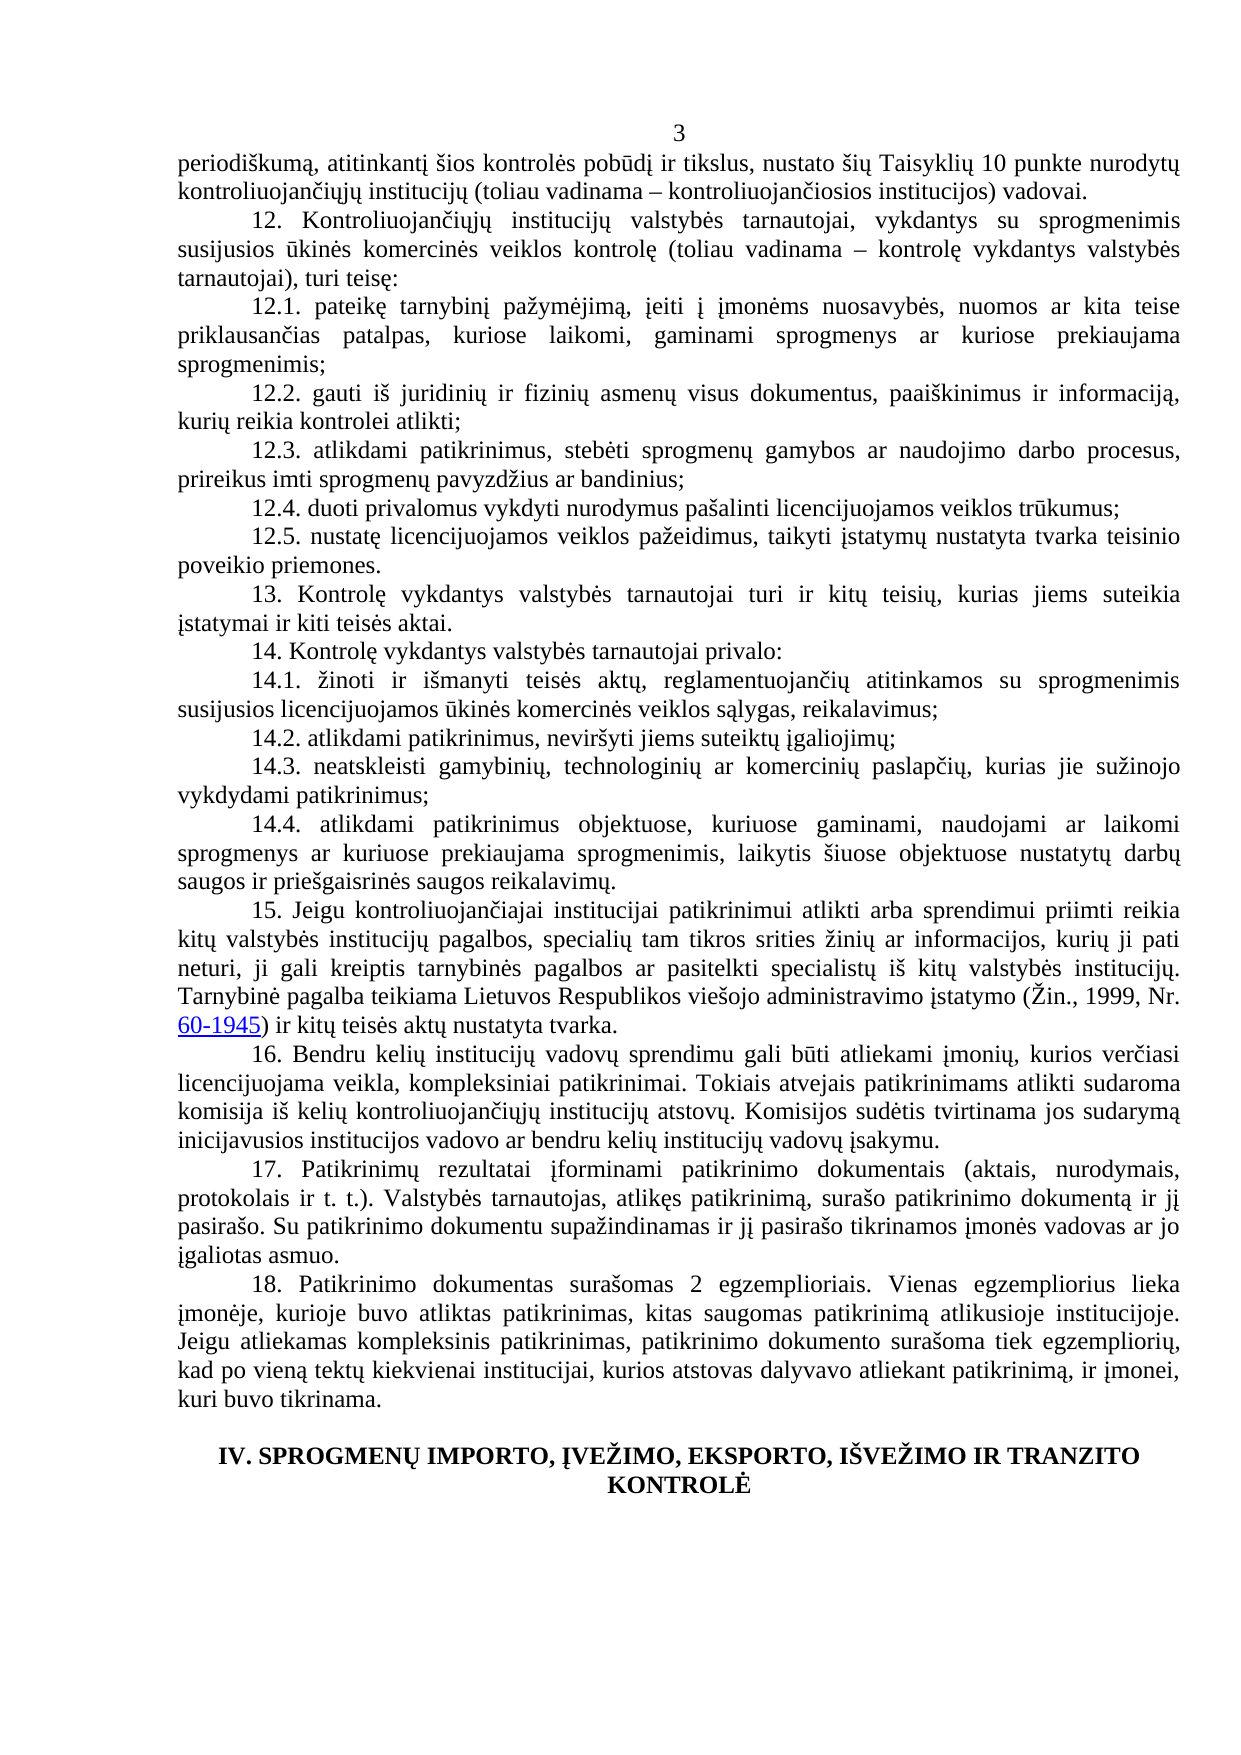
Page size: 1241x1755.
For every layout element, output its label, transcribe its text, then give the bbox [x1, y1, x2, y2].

text 14. Kontrolę vykdantys valstybės tarnautojai privalo: [177, 636, 1181, 665]
text 12.2. gauti iš juridinių ir fizinių asmenų visus dokumentus, paaiškinimus ir informaciją, kurių reikia kontrolei atlikti; [177, 378, 1181, 435]
text 17. Patikrinimų rezultatai įforminami patikrinimo dokumentais (aktais, nurodymais, protokolais ir t. t.). Valstybės tarnautojas, atlikęs patikrinimą, surašo patikrinimo dokumentą ir jį pasirašo. Su patikrinimo dokumentu supažindinamas ir jį pasirašo tikrinamos įmonės vadovas ar jo įgaliotas asmuo. [177, 1154, 1181, 1269]
text 12.5. nustatę licencijuojamos veiklos pažeidimus, taikyti įstatymų nustatyta tvarka teisinio poveikio priemones. [177, 521, 1181, 579]
text 12.4. duoti privalomus vykdyti nurodymus pašalinti licencijuojamos veiklos trūkumus; [177, 493, 1181, 521]
text 12.3. atlikdami patikrinimus, stebėti sprogmenų gamybos ar naudojimo darbo procesus, prireikus imti sprogmenų pavyzdžius ar bandinius; [177, 435, 1181, 493]
text 14.1. žinoti ir išmanyti teisės aktų, reglamentuojančių atitinkamos su sprogmenimis susijusios licencijuojamos ūkinės komercinės veiklos sąlygas, reikalavimus; [177, 665, 1181, 723]
text 16. Bendru kelių institucijų vadovų sprendimu gali būti atliekami įmonių, kurios verčiasi licencijuojama veikla, kompleksiniai patikrinimai. Tokiais atvejais patikrinimams atlikti sudaroma komisija iš kelių kontroliuojančiųjų institucijų atstovų. Komisijos sudėtis tvirtinama jos sudarymą inicijavusios institucijos vadovo ar bendru kelių institucijų vadovų įsakymu. [177, 1039, 1181, 1154]
text 12. Kontroliuojančiųjų institucijų valstybės tarnautojai, vykdantys su sprogmenimis susijusios ūkinės komercinės veiklos kontrolę (toliau vadinama – kontrolę vykdantys valstybės tarnautojai), turi teisę: [177, 205, 1181, 291]
text 12.1. pateikę tarnybinį pažymėjimą, įeiti į įmonėms nuosavybės, nuomos ar kita teise priklausančias patalpas, kuriose laikomi, gaminami sprogmenys ar kuriose prekiaujama sprogmenimis; [177, 291, 1181, 378]
text IV. SPROGMENŲ IMPORTO, ĮVEŽIMO, EKSPORTO, IŠVEŽIMO IR TRANZITO [177, 1441, 1181, 1470]
text 14.4. atlikdami patikrinimus objektuose, kuriuose gaminami, naudojami ar laikomi sprogmenys ar kuriuose prekiaujama sprogmenimis, laikytis šiuose objektuose nustatytų darbų saugos ir priešgaisrinės saugos reikalavimų. [177, 809, 1181, 895]
text 14.3. neatskleisti gamybinių, technologinių ar komercinių paslapčių, kurias jie sužinojo vykdydami patikrinimus; [177, 751, 1181, 809]
text 15. Jeigu kontroliuojančiajai institucijai patikrinimui atlikti arba sprendimui priimti reikia kitų valstybės institucijų pagalbos, specialių tam tikros srities žinių ar informacijos, kurių ji pati neturi, ji gali kreiptis tarnybinės pagalbos ar pasitelkti specialistų iš kitų valstybės institucijų. Tarnybinė pagalba teikiama Lietuvos Respublikos viešojo administravimo įstatymo (Žin., 1999, Nr. 60-1945) ir kitų teisės aktų nustatyta tvarka. [177, 895, 1181, 1039]
text 14.2. atlikdami patikrinimus, neviršyti jiems suteiktų įgaliojimų; [177, 723, 1181, 751]
text KONTROLĖ [177, 1470, 1181, 1499]
text 18. Patikrinimo dokumentas surašomas 2 egzemplioriais. Vienas egzempliorius lieka įmonėje, kurioje buvo atliktas patikrinimas, kitas saugomas patikrinimą atlikusioje institucijoje. Jeigu atliekamas kompleksinis patikrinimas, patikrinimo dokumento surašoma tiek egzempliorių, kad po vieną tektų kiekvienai institucijai, kurios atstovas dalyvavo atliekant patikrinimą, ir įmonei, kuri buvo tikrinama. [177, 1269, 1181, 1413]
text periodiškumą, atitinkantį šios kontrolės pobūdį ir tikslus, nustato šių Taisyklių 10 punkte nurodytų kontroliuojančiųjų institucijų (toliau vadinama – kontroliuojančiosios institucijos) vadovai. [177, 148, 1181, 205]
text 13. Kontrolę vykdantys valstybės tarnautojai turi ir kitų teisių, kurias jiems suteikia įstatymai ir kiti teisės aktai. [177, 579, 1181, 636]
